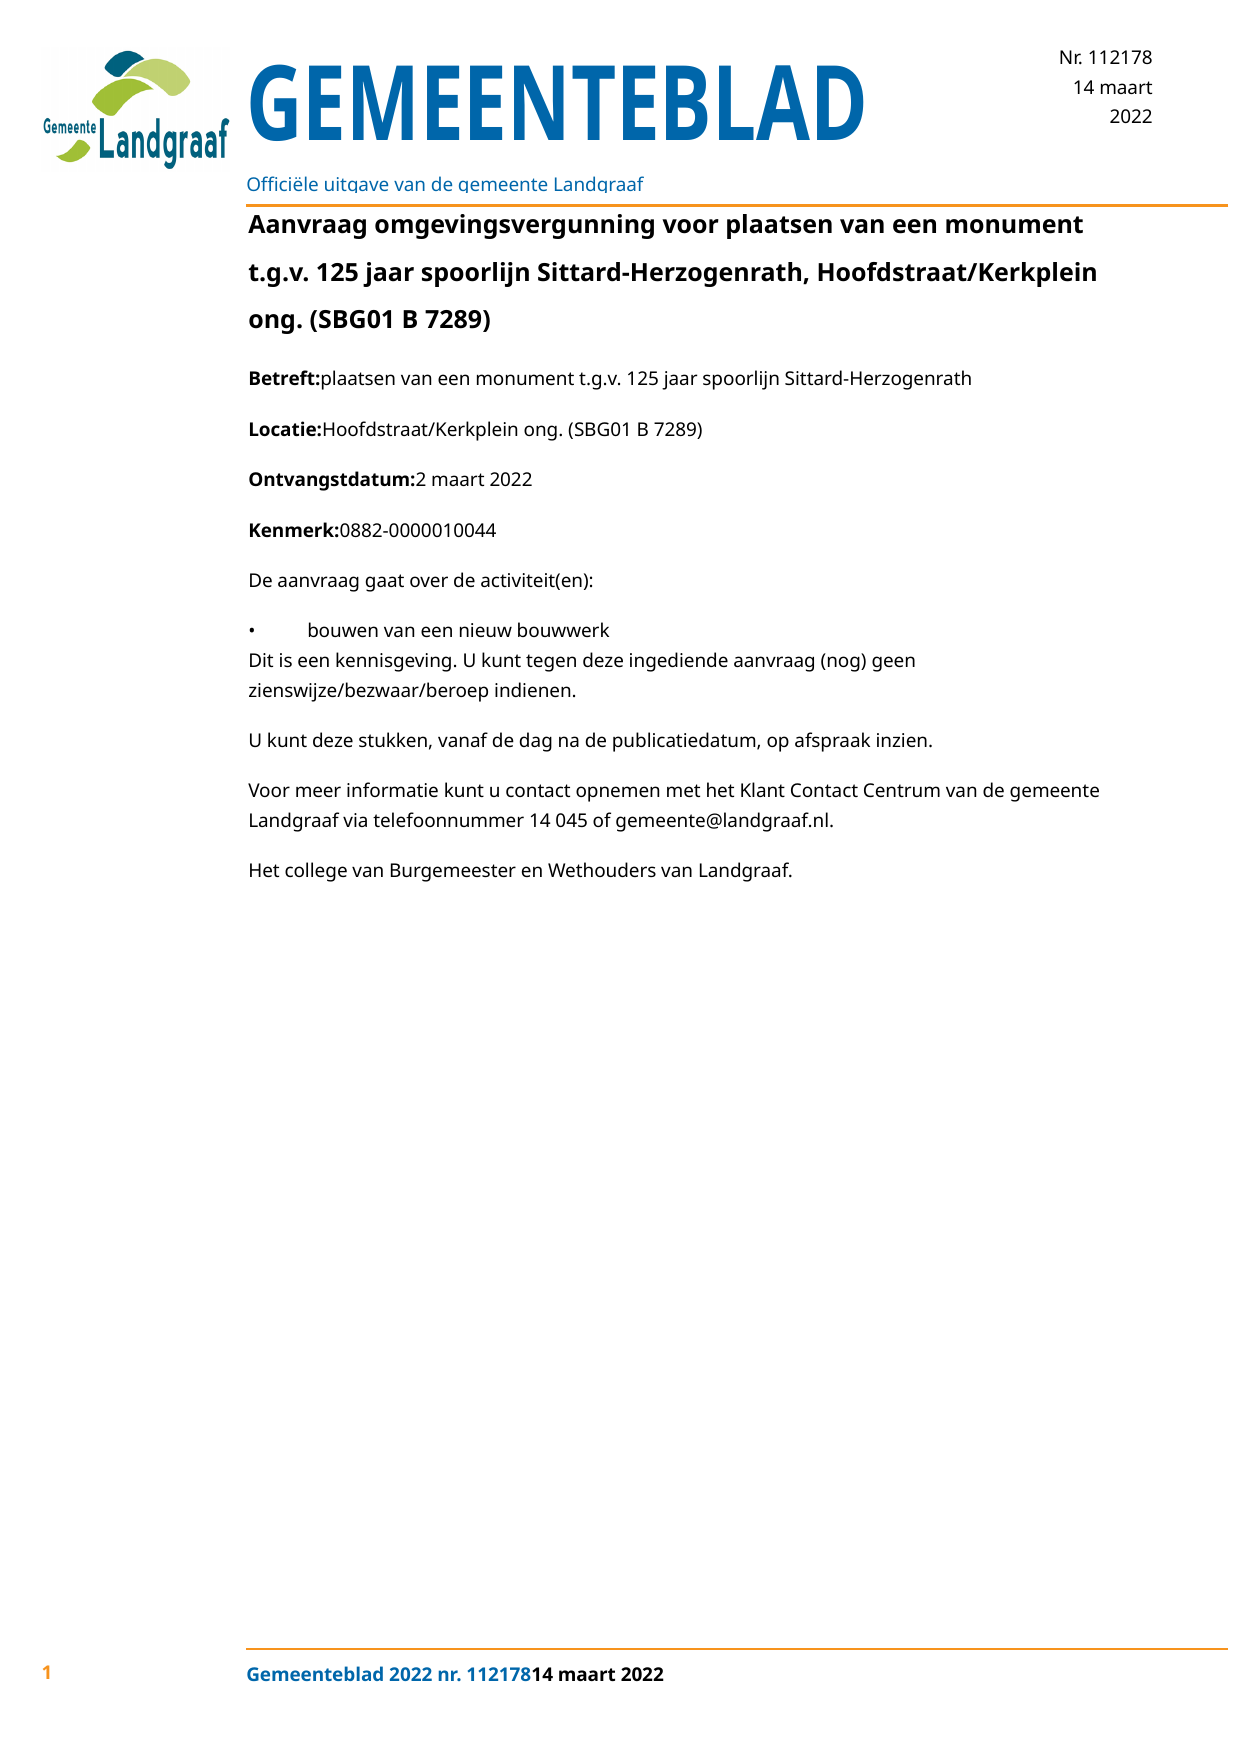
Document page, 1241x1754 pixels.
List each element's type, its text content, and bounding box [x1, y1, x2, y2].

list bouwen van een nieuw bouwwerk [248, 618, 1152, 643]
text De aanvraag gaat over de activiteit(en): [248, 567, 1152, 593]
text U kunt deze stukken, vanaf de dag na de publicatiedatum, op afspraak inzien. [248, 727, 1152, 753]
text Locatie:Hoofdstraat/Kerkplein ong. (SBG01 B 7289) [248, 416, 1152, 442]
text Voor meer informatie kunt u contact opnemen met het Klant Contact Centrum van de gemeente Landgraaf via telefoonnummer 14 045 of gemeente@landgraaf.nl. [248, 778, 1152, 833]
picture [41, 47, 231, 172]
text Betreft:plaatsen van een monument t.g.v. 125 jaar spoorlijn Sittard-Herzogenrath [248, 366, 1152, 391]
text Kenmerk:0882-0000010044 [248, 517, 1152, 542]
text Dit is een kennisgeving. U kunt tegen deze ingediende aanvraag (nog) geen zienswijze/bezwaar/beroep indienen. [248, 647, 1152, 702]
text Het college van Burgemeester en Wethouders van Landgraaf. [248, 858, 1152, 883]
text Aanvraag omgevingsvergunning voor plaatsen van een monument t.g.v. 125 jaar spoorlijn Sittard-Herzogenrath, Hoofdstraat/Kerkplein ong. (SBG01 B 7289) [248, 207, 1152, 336]
text Ontvangstdatum:2 maart 2022 [248, 466, 1152, 492]
